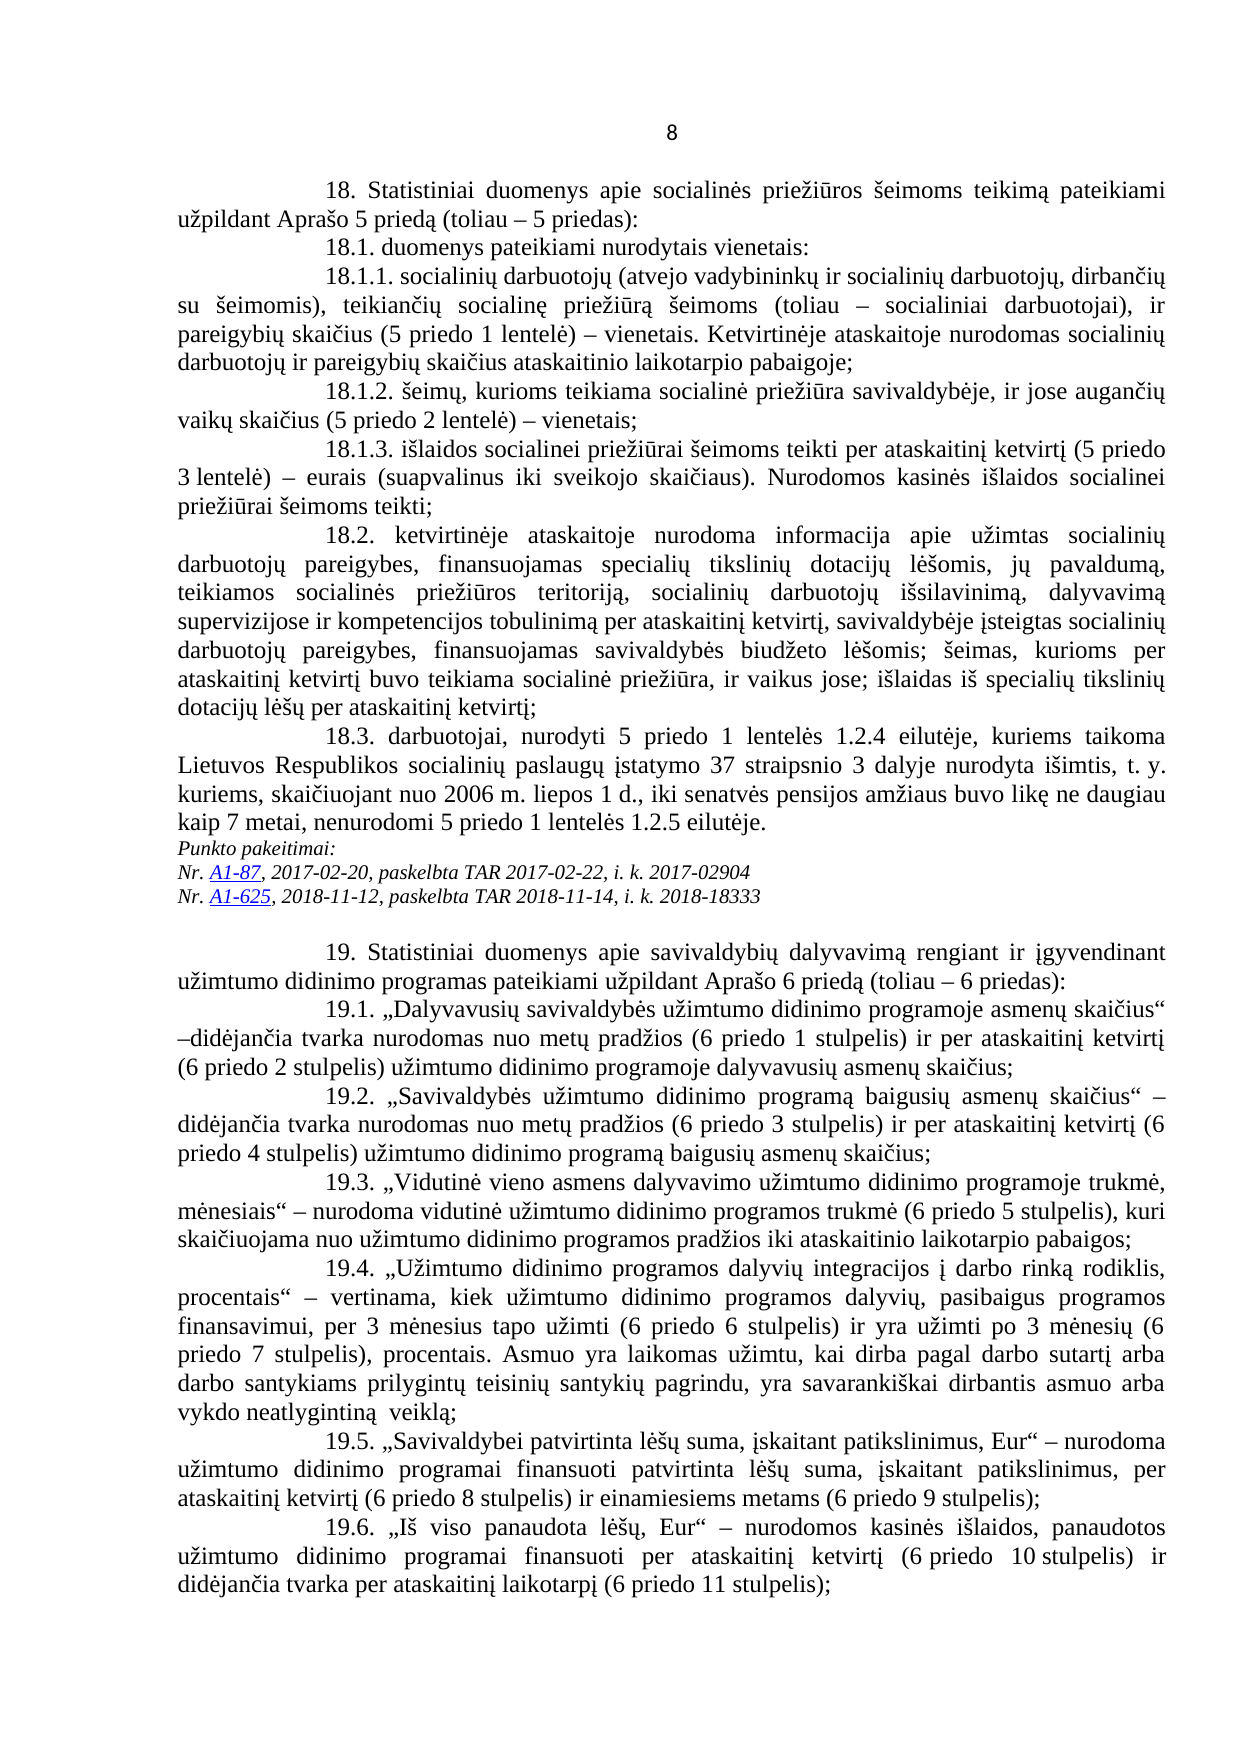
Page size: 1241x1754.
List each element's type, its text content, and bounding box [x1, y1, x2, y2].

text 18.1.2. šeimų, kurioms teikiama socialinė priežiūra savivaldybėje, ir jose augančių vaikų skaičius (5 priedo 2 lentelė) – vienetais; [177, 376, 1166, 434]
text 19.2. „Savivaldybės užimtumo didinimo programą baigusių asmenų skaičius“ – didėjančia tvarka nurodomas nuo metų pradžios (6 priedo 3 stulpelis) ir per ataskaitinį ketvirtį (6 priedo 4 stulpelis) užimtumo didinimo programą baigusių asmenų skaičius; [177, 1081, 1166, 1167]
text Punkto pakeitimai: [177, 836, 1166, 860]
text 19.3. „Vidutinė vieno asmens dalyvavimo užimtumo didinimo programoje trukmė, mėnesiais“ – nurodoma vidutinė užimtumo didinimo programos trukmė (6 priedo 5 stulpelis), kuri skaičiuojama nuo užimtumo didinimo programos pradžios iki ataskaitinio laikotarpio pabaigos; [177, 1167, 1166, 1253]
text 18.2. ketvirtinėje ataskaitoje nurodoma informacija apie užimtas socialinių darbuotojų pareigybes, finansuojamas specialių tikslinių dotacijų lėšomis, jų pavaldumą, teikiamos socialinės priežiūros teritoriją, socialinių darbuotojų išsilavinimą, dalyvavimą supervizijose ir kompetencijos tobulinimą per ataskaitinį ketvirtį, savivaldybėje įsteigtas socialinių darbuotojų pareigybes, finansuojamas savivaldybės biudžeto lėšomis; šeimas, kurioms per ataskaitinį ketvirtį buvo teikiama socialinė priežiūra, ir vaikus jose; išlaidas iš specialių tikslinių dotacijų lėšų per ataskaitinį ketvirtį; [177, 520, 1166, 721]
text Nr. A1-87, 2017-02-20, paskelbta TAR 2017-02-22, i. k. 2017-02904 [177, 860, 1166, 884]
text 18.1.1. socialinių darbuotojų (atvejo vadybininkų ir socialinių darbuotojų, dirbančių su šeimomis), teikiančių socialinę priežiūrą šeimoms (toliau – socialiniai darbuotojai), ir pareigybių skaičius (5 priedo 1 lentelė) – vienetais. Ketvirtinėje ataskaitoje nurodomas socialinių darbuotojų ir pareigybių skaičius ataskaitinio laikotarpio pabaigoje; [177, 261, 1166, 376]
text 18.1. duomenys pateikiami nurodytais vienetais: [177, 232, 1166, 261]
text 19. Statistiniai duomenys apie savivaldybių dalyvavimą rengiant ir įgyvendinant užimtumo didinimo programas pateikiami užpildant Aprašo 6 priedą (toliau – 6 priedas): [177, 937, 1166, 994]
text 18. Statistiniai duomenys apie socialinės priežiūros šeimoms teikimą pateikiami užpildant Aprašo 5 priedą (toliau – 5 priedas): [177, 175, 1166, 232]
text 18.1.3. išlaidos socialinei priežiūrai šeimoms teikti per ataskaitinį ketvirtį (5 priedo 3 lentelė) – eurais (suapvalinus iki sveikojo skaičiaus). Nurodomos kasinės išlaidos socialinei priežiūrai šeimoms teikti; [177, 434, 1166, 520]
text 19.1. „Dalyvavusių savivaldybės užimtumo didinimo programoje asmenų skaičius“ –didėjančia tvarka nurodomas nuo metų pradžios (6 priedo 1 stulpelis) ir per ataskaitinį ketvirtį (6 priedo 2 stulpelis) užimtumo didinimo programoje dalyvavusių asmenų skaičius; [177, 994, 1166, 1081]
text Nr. A1-625, 2018-11-12, paskelbta TAR 2018-11-14, i. k. 2018-18333 [177, 884, 1166, 908]
text 19.5. „Savivaldybei patvirtinta lėšų suma, įskaitant patikslinimus, Eur“ – nurodoma užimtumo didinimo programai finansuoti patvirtinta lėšų suma, įskaitant patikslinimus, per ataskaitinį ketvirtį (6 priedo 8 stulpelis) ir einamiesiems metams (6 priedo 9 stulpelis); [177, 1426, 1166, 1512]
text 18.3. darbuotojai, nurodyti 5 priedo 1 lentelės 1.2.4 eilutėje, kuriems taikoma Lietuvos Respublikos socialinių paslaugų įstatymo 37 straipsnio 3 dalyje nurodyta išimtis, t. y. kuriems, skaičiuojant nuo 2006 m. liepos 1 d., iki senatvės pensijos amžiaus buvo likę ne daugiau kaip 7 metai, nenurodomi 5 priedo 1 lentelės 1.2.5 eilutėje. [177, 721, 1166, 836]
text 19.4. „Užimtumo didinimo programos dalyvių integracijos į darbo rinką rodiklis, procentais“ – vertinama, kiek užimtumo didinimo programos dalyvių, pasibaigus programos finansavimui, per 3 mėnesius tapo užimti (6 priedo 6 stulpelis) ir yra užimti po 3 mėnesių (6 priedo 7 stulpelis), procentais. Asmuo yra laikomas užimtu, kai dirba pagal darbo sutartį arba darbo santykiams prilygintų teisinių santykių pagrindu, yra savarankiškai dirbantis asmuo arba vykdo neatlygintiną veiklą; [177, 1253, 1166, 1426]
text 19.6. „Iš viso panaudota lėšų, Eur“ – nurodomos kasinės išlaidos, panaudotos užimtumo didinimo programai finansuoti per ataskaitinį ketvirtį (6 priedo 10 stulpelis) ir didėjančia tvarka per ataskaitinį laikotarpį (6 priedo 11 stulpelis); [177, 1512, 1166, 1598]
